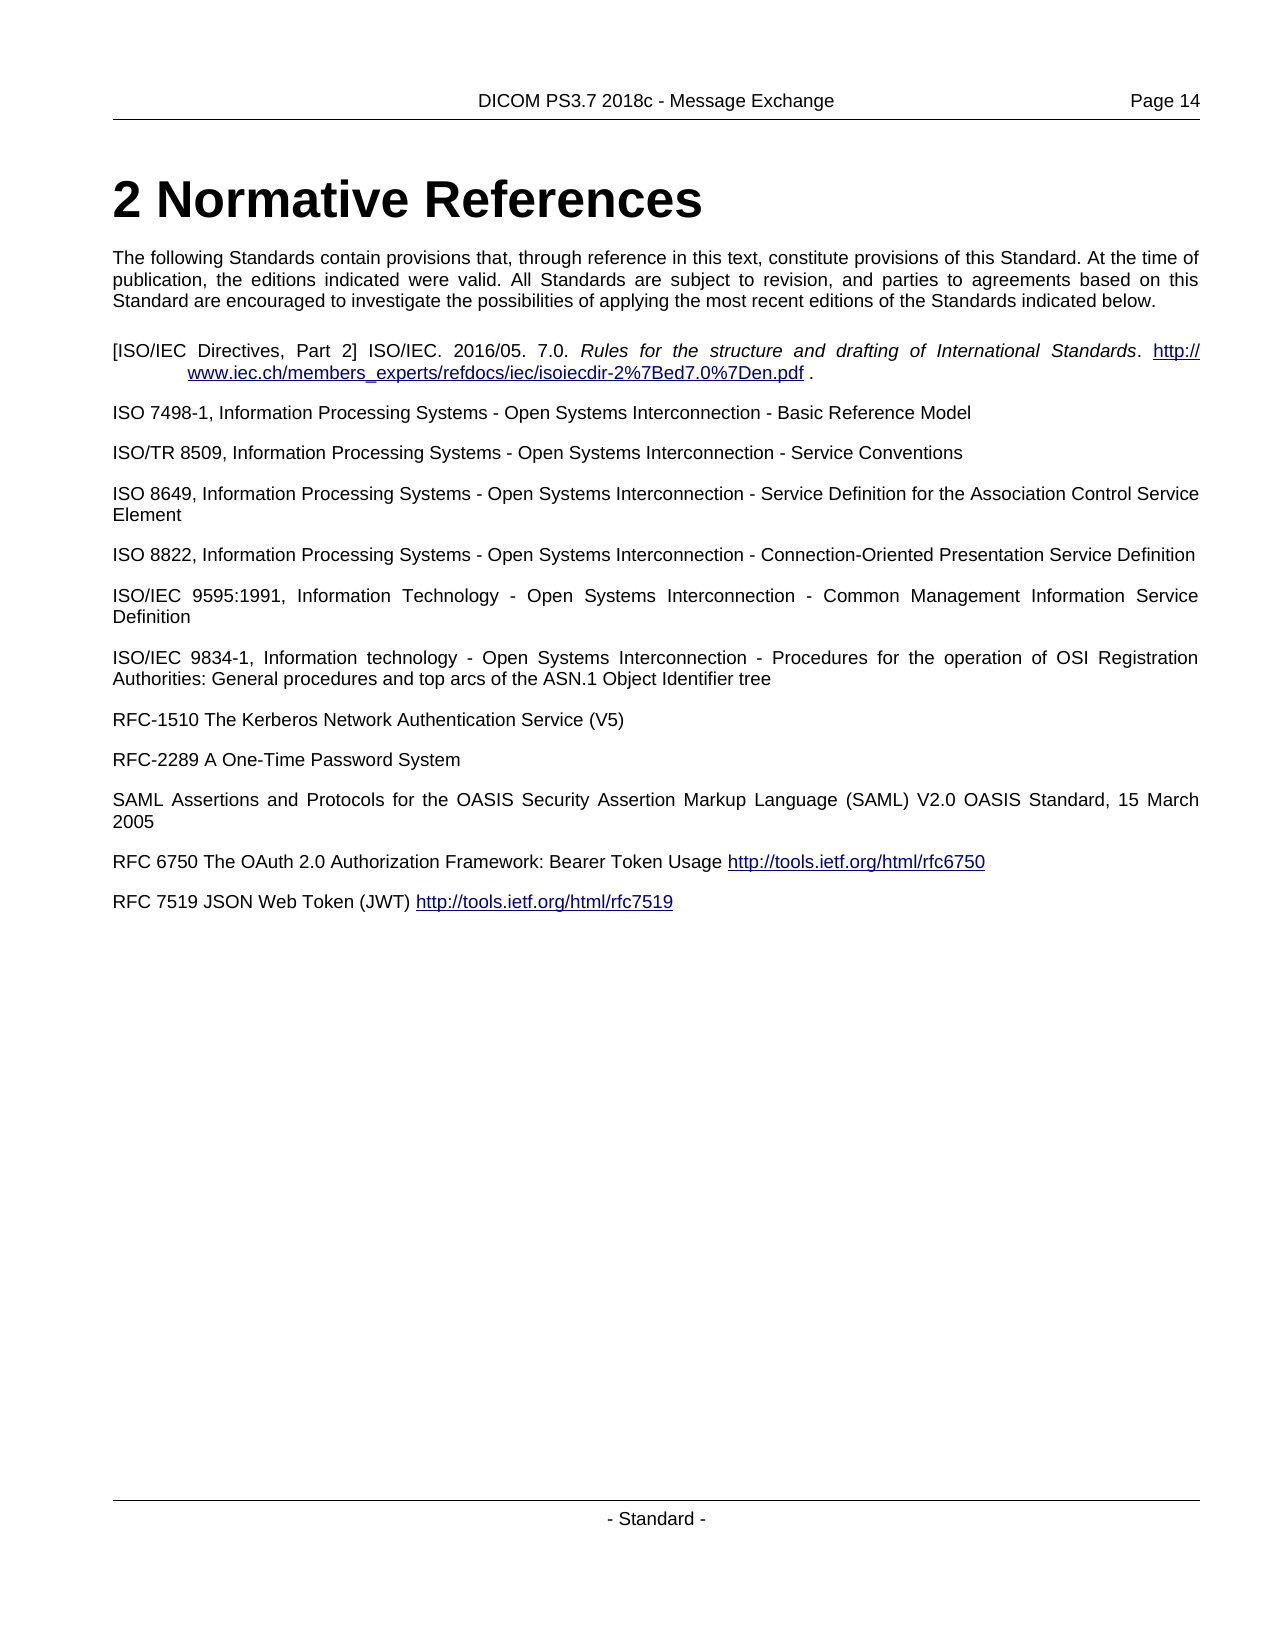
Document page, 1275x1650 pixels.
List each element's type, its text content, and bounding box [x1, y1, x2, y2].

text SAML Assertions and Protocols for the OASIS Security Assertion Markup Language (SAML) V2.0 OASIS Standard, 15 March 2005 [112, 789, 1200, 832]
text RFC-2289 A One-Time Password System [112, 749, 1200, 770]
text [ISO/IEC Directives, Part 2] ISO/IEC. 2016/05. 7.0. Rules for the structure and drafting of International Standards. http://​www.iec.ch/​members_experts/​refdocs/​iec/​isoiecdir-2%7Bed7.0%7Den.pdf . [112, 340, 1200, 383]
text RFC 6750 The OAuth 2.0 Authorization Framework: Bearer Token Usage http://​tools.ietf.org/​html/​rfc6750 [112, 851, 1200, 872]
text RFC-1510 The Kerberos Network Authentication Service (V5) [112, 708, 1200, 730]
text ISO/IEC 9595:1991, Information Technology - Open Systems Interconnection - Common Management Information Service Definition [112, 584, 1200, 628]
text ISO/IEC 9834-1, Information technology - Open Systems Interconnection - Procedures for the operation of OSI Registration Authorities: General procedures and top arcs of the ASN.1 Object Identifier tree [112, 646, 1200, 689]
text ISO 7498-1, Information Processing Systems - Open Systems Interconnection - Basic Reference Model [112, 402, 1200, 423]
text ISO/TR 8509, Information Processing Systems - Open Systems Interconnection - Service Conventions [112, 442, 1200, 464]
text 2 Normative References [112, 169, 1200, 228]
text ISO 8649, Information Processing Systems - Open Systems Interconnection - Service Definition for the Association Control Service Element [112, 482, 1200, 526]
text RFC 7519 JSON Web Token (JWT) http://​tools.ietf.org/​html/​rfc7519 [112, 891, 1200, 913]
text ISO 8822, Information Processing Systems - Open Systems Interconnection - Connection-Oriented Presentation Service Definition [112, 544, 1200, 566]
text The following Standards contain provisions that, through reference in this text, constitute provisions of this Standard. At the time of publication, the editions indicated were valid. All Standards are subject to revision, and parties to agreements based on this Standard are encouraged to investigate the possibilities of applying the most recent editions of the Standards indicated below. [112, 247, 1200, 312]
